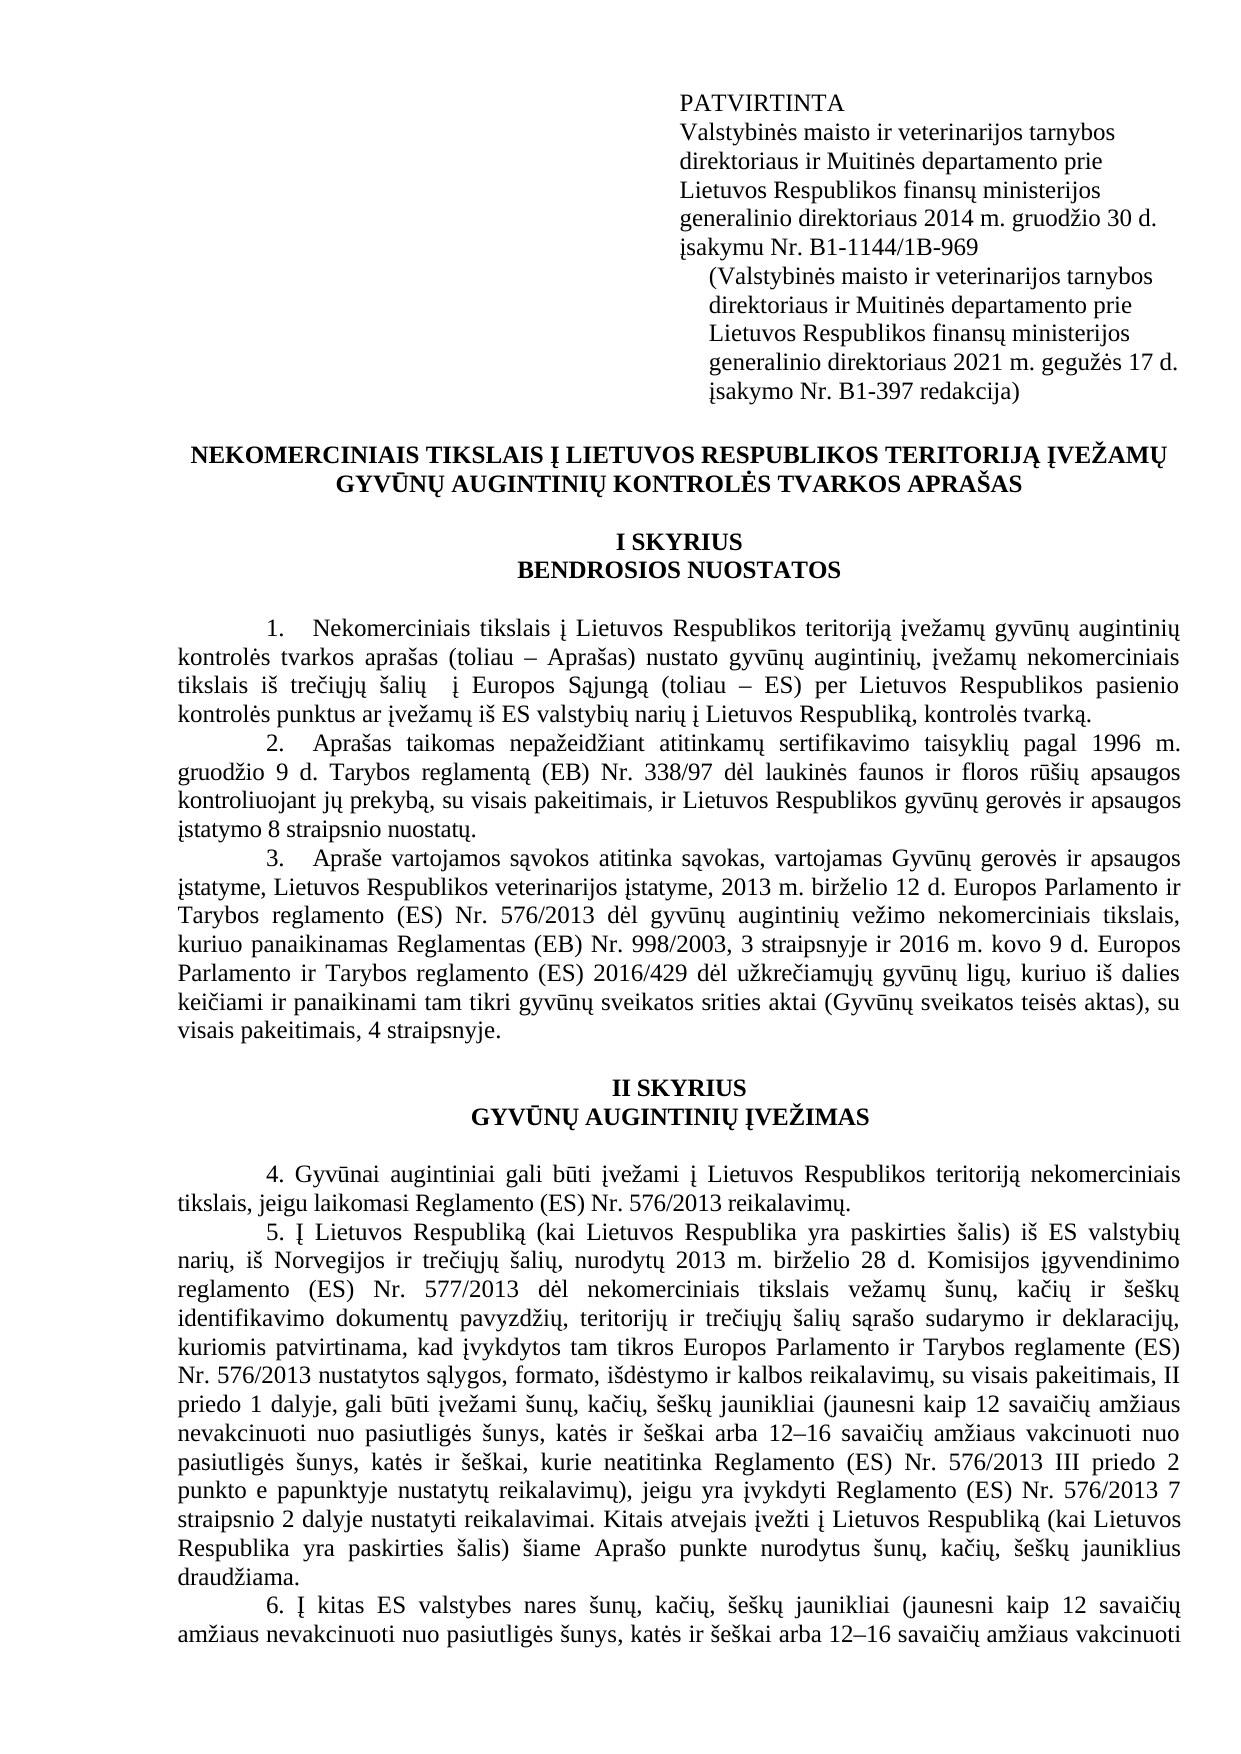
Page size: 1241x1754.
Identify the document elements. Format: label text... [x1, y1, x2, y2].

text 2. Aprašas taikomas nepažeidžiant atitinkamų sertifikavimo taisyklių pagal 1996 m. gruodžio 9 d. Tarybos reglamentą (EB) Nr. 338/97 dėl laukinės faunos ir floros rūšių apsaugos kontroliuojant jų prekybą, su visais pakeitimais, ir Lietuvos Respublikos gyvūnų gerovės ir apsaugos įstatymo 8 straipsnio nuostatų. [177, 728, 1181, 843]
text Valstybinės maisto ir veterinarijos tarnybos [679, 117, 1181, 146]
text Lietuvos Respublikos finansų ministerijos [679, 175, 1181, 203]
text 1. Nekomerciniais tikslais į Lietuvos Respublikos teritoriją įvežamų gyvūnų augintinių kontrolės tvarkos aprašas (toliau – Aprašas) nustato gyvūnų augintinių, įvežamų nekomerciniais tikslais iš trečiųjų šalių į Europos Sąjungą (toliau – ES) per Lietuvos Respublikos pasienio kontrolės punktus ar įvežamų iš ES valstybių narių į Lietuvos Respubliką, kontrolės tvarką. [177, 613, 1181, 728]
text generalinio direktoriaus 2014 m. gruodžio 30 d. [679, 203, 1181, 232]
text GYVŪNŲ AUGINTINIŲ ĮVEŽIMAS [177, 1102, 1181, 1130]
text PATVIRTINTA [679, 88, 1181, 117]
text I SKYRIUS [177, 527, 1181, 555]
text 4. Gyvūnai augintiniai gali būti įvežami į Lietuvos Respublikos teritoriją nekomerciniais tikslais, jeigu laikomasi Reglamento (ES) Nr. 576/2013 reikalavimų. [177, 1159, 1181, 1217]
text direktoriaus ir Muitinės departamento prie [679, 146, 1181, 175]
text II SKYRIUS [177, 1073, 1181, 1102]
text 3. Apraše vartojamos sąvokos atitinka sąvokas, vartojamas Gyvūnų gerovės ir apsaugos įstatyme, Lietuvos Respublikos veterinarijos įstatyme, 2013 m. birželio 12 d. Europos Parlamento ir Tarybos reglamento (ES) Nr. 576/2013 dėl gyvūnų augintinių vežimo nekomerciniais tikslais, kuriuo panaikinamas Reglamentas (EB) Nr. 998/2003, 3 straipsnyje ir 2016 m. kovo 9 d. Europos Parlamento ir Tarybos reglamento (ES) 2016/429 dėl užkrečiamųjų gyvūnų ligų, kuriuo iš dalies keičiami ir panaikinami tam tikri gyvūnų sveikatos srities aktai (Gyvūnų sveikatos teisės aktas), su visais pakeitimais, 4 straipsnyje. [177, 843, 1181, 1044]
text NEKOMERCINIAIS TIKSLAIS į lietuvos respublikos teritoriją įVEŽAMŲ GYVŪNŲ AUGINTINIŲ konTrolės TVARKOS APRAŠAS [177, 440, 1181, 498]
text (Valstybinės maisto ir veterinarijos tarnybos direktoriaus ir Muitinės departamento prie Lietuvos Respublikos finansų ministerijos generalinio direktoriaus 2021 m. gegužės 17 d. įsakymo Nr. B1-397 redakcija) [709, 261, 1181, 405]
text įsakymu Nr. B1-1144/1B-969 [679, 232, 1181, 261]
text BENDROSIOS NUOSTATOS [177, 555, 1181, 584]
text 5. Į Lietuvos Respubliką (kai Lietuvos Respublika yra paskirties šalis) iš ES valstybių narių, iš Norvegijos ir trečiųjų šalių, nurodytų 2013 m. birželio 28 d. Komisijos įgyvendinimo reglamento (ES) Nr. 577/2013 dėl nekomerciniais tikslais vežamų šunų, kačių ir šeškų identifikavimo dokumentų pavyzdžių, teritorijų ir trečiųjų šalių sąrašo sudarymo ir deklaracijų, kuriomis patvirtinama, kad įvykdytos tam tikros Europos Parlamento ir Tarybos reglamente (ES) Nr. 576/2013 nustatytos sąlygos, formato, išdėstymo ir kalbos reikalavimų, su visais pakeitimais, II priedo 1 dalyje, gali būti įvežami šunų, kačių, šeškų jaunikliai (jaunesni kaip 12 savaičių amžiaus nevakcinuoti nuo pasiutligės šunys, katės ir šeškai arba 12–16 savaičių amžiaus vakcinuoti nuo pasiutligės šunys, katės ir šeškai, kurie neatitinka Reglamento (ES) Nr. 576/2013 III priedo 2 punkto e papunktyje nustatytų reikalavimų), jeigu yra įvykdyti Reglamento (ES) Nr. 576/2013 7 straipsnio 2 dalyje nustatyti reikalavimai. Kitais atvejais įvežti į Lietuvos Respubliką (kai Lietuvos Respublika yra paskirties šalis) šiame Aprašo punkte nurodytus šunų, kačių, šeškų jauniklius draudžiama. [177, 1217, 1181, 1590]
text 6. Į kitas ES valstybes nares šunų, kačių, šeškų jaunikliai (jaunesni kaip 12 savaičių amžiaus nevakcinuoti nuo pasiutligės šunys, katės ir šeškai arba 12–16 savaičių amžiaus vakcinuoti [177, 1590, 1181, 1648]
